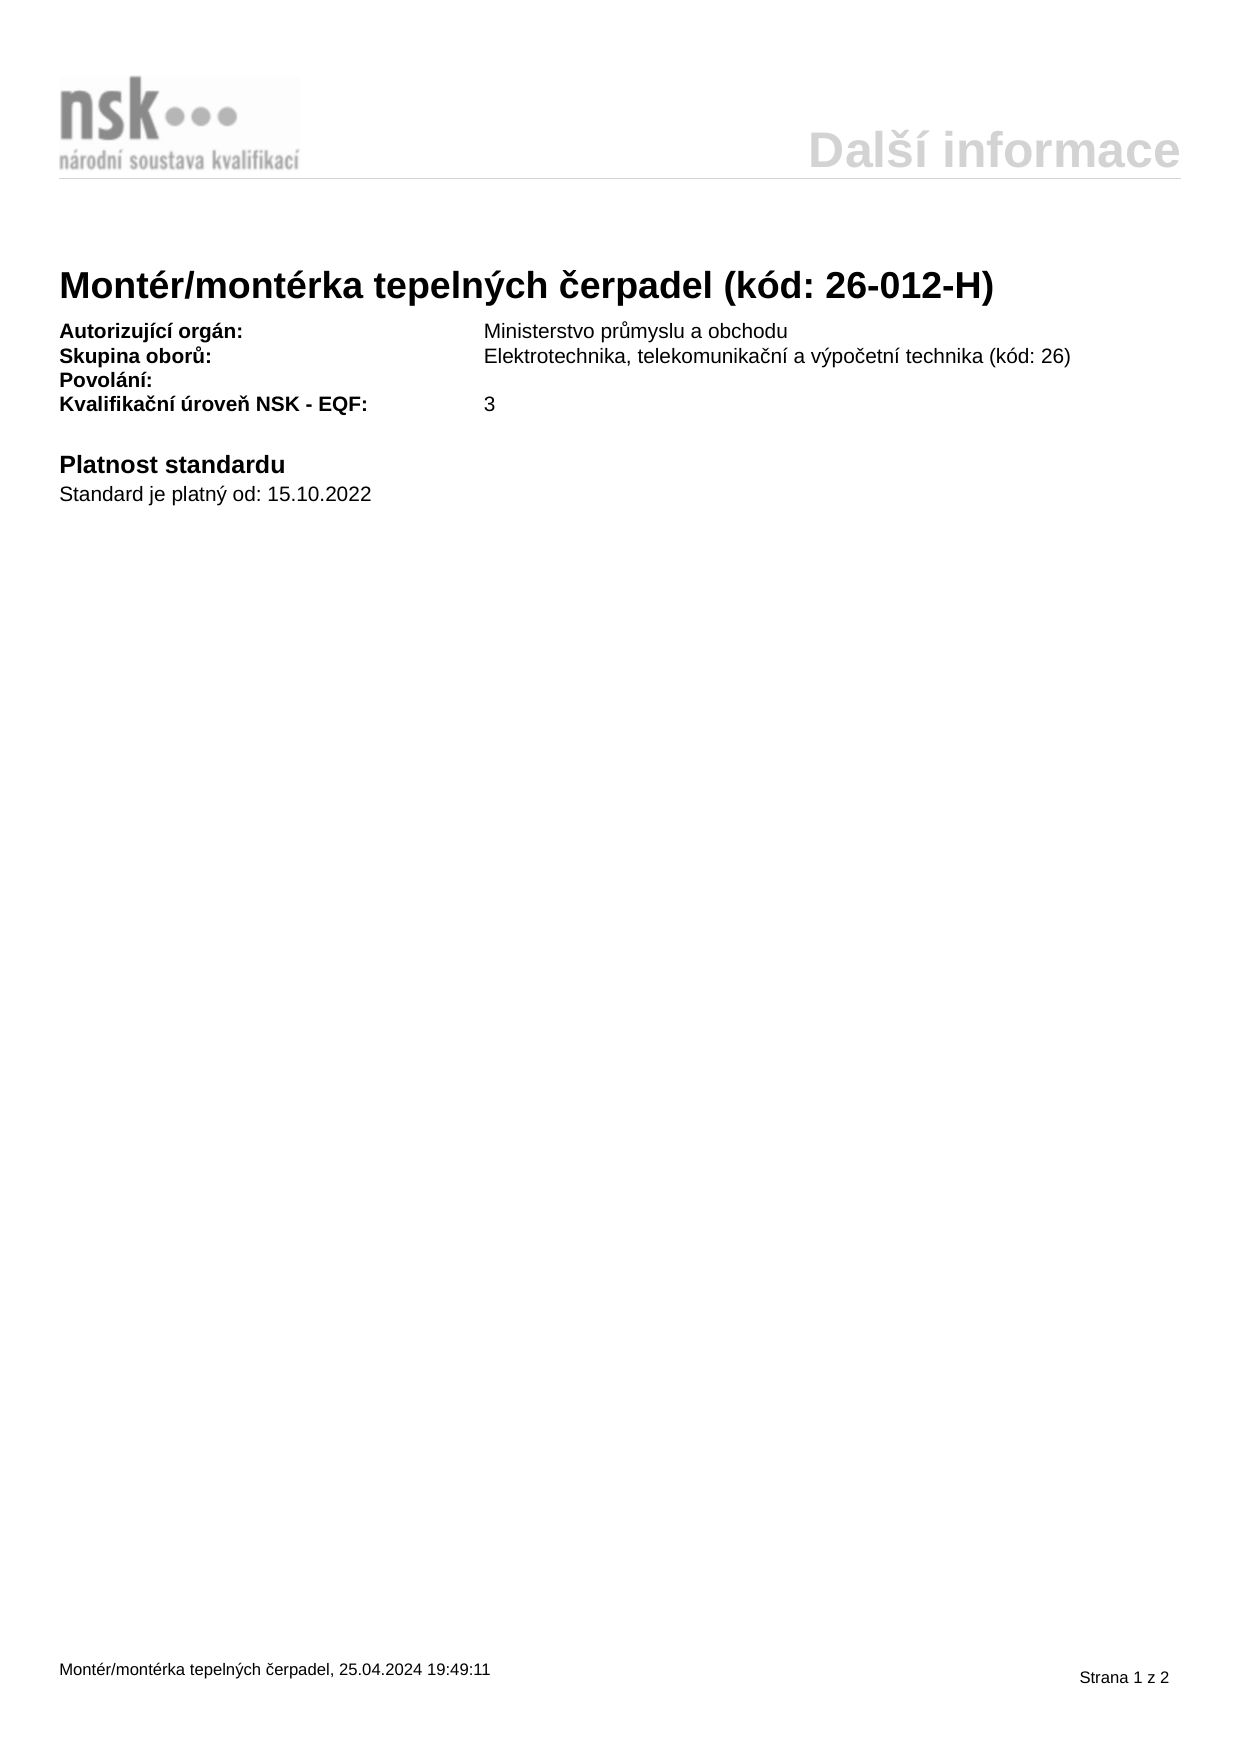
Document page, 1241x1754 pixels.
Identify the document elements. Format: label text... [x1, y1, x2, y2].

table_cell [620, 368, 626, 392]
table_cell Skupina oborů: [59, 344, 483, 368]
table_cell [620, 418, 626, 446]
table_cell [862, 806, 1169, 1106]
table_cell [59, 1384, 483, 1659]
table_cell [59, 172, 483, 178]
table_cell [484, 307, 620, 319]
table_cell [484, 1384, 620, 1659]
table_cell [626, 1106, 862, 1383]
table_cell [620, 307, 626, 319]
table_cell [862, 506, 1169, 806]
table_cell Montér/montérka tepelných čerpadel (kód: 26-012-H) [59, 224, 1181, 307]
table_cell [862, 418, 1169, 446]
table_cell [484, 806, 620, 1106]
table_cell [484, 506, 620, 806]
table_cell [862, 1384, 1169, 1659]
table_cell [626, 1384, 862, 1659]
table_cell [59, 506, 483, 806]
table_cell [484, 1106, 620, 1383]
table_cell Autorizující orgán: [59, 319, 483, 343]
table_header Další informace [626, 59, 1181, 178]
table_cell [59, 307, 483, 319]
table_cell [862, 307, 1169, 319]
table_cell [626, 506, 862, 806]
table_cell [626, 418, 862, 446]
table_cell [862, 196, 1169, 224]
table_cell Strana 1 z 2 [862, 1660, 1169, 1696]
table_cell Standard je platný od: 15.10.2022 [59, 482, 1181, 506]
table_cell [484, 196, 620, 224]
table_cell [1169, 1660, 1181, 1696]
table_cell [59, 179, 1181, 196]
table_cell [484, 368, 620, 392]
table_cell [626, 806, 862, 1106]
table_cell [1169, 418, 1181, 446]
table_cell Elektrotechnika, telekomunikační a výpočetní technika (kód: 26) [484, 344, 1181, 368]
table_cell Ministerstvo průmyslu a obchodu [484, 319, 1181, 344]
table_cell [1169, 806, 1181, 1106]
table_cell [620, 1384, 626, 1659]
table_cell [620, 1106, 626, 1383]
table_cell [626, 368, 862, 392]
table_cell [59, 806, 483, 1106]
table_cell [862, 368, 1169, 392]
table_cell [1169, 506, 1181, 806]
table_cell [626, 307, 862, 319]
table_cell Montér/montérka tepelných čerpadel, 25.04.2024 19:49:11 [59, 1660, 862, 1696]
table_cell [1169, 1384, 1181, 1659]
table_cell [59, 196, 483, 224]
table_cell Povolání: [59, 368, 483, 392]
table_cell [620, 806, 626, 1106]
table_cell [484, 418, 620, 446]
table_cell [1169, 368, 1181, 392]
table_cell Kvalifikační úroveň NSK - EQF: [59, 392, 483, 416]
table_cell [862, 1106, 1169, 1383]
picture [58, 59, 621, 172]
table_cell [59, 1106, 483, 1383]
table_cell [484, 172, 620, 178]
table_cell Platnost standardu [59, 446, 1181, 482]
table_cell [620, 506, 626, 806]
table_cell [59, 418, 483, 446]
table_cell [1169, 307, 1181, 319]
table_cell 3 [484, 392, 1181, 417]
table_cell [620, 196, 626, 224]
table_cell [626, 196, 862, 224]
table_cell [1169, 196, 1181, 224]
table_cell [1169, 1106, 1181, 1383]
table_header [621, 59, 626, 172]
